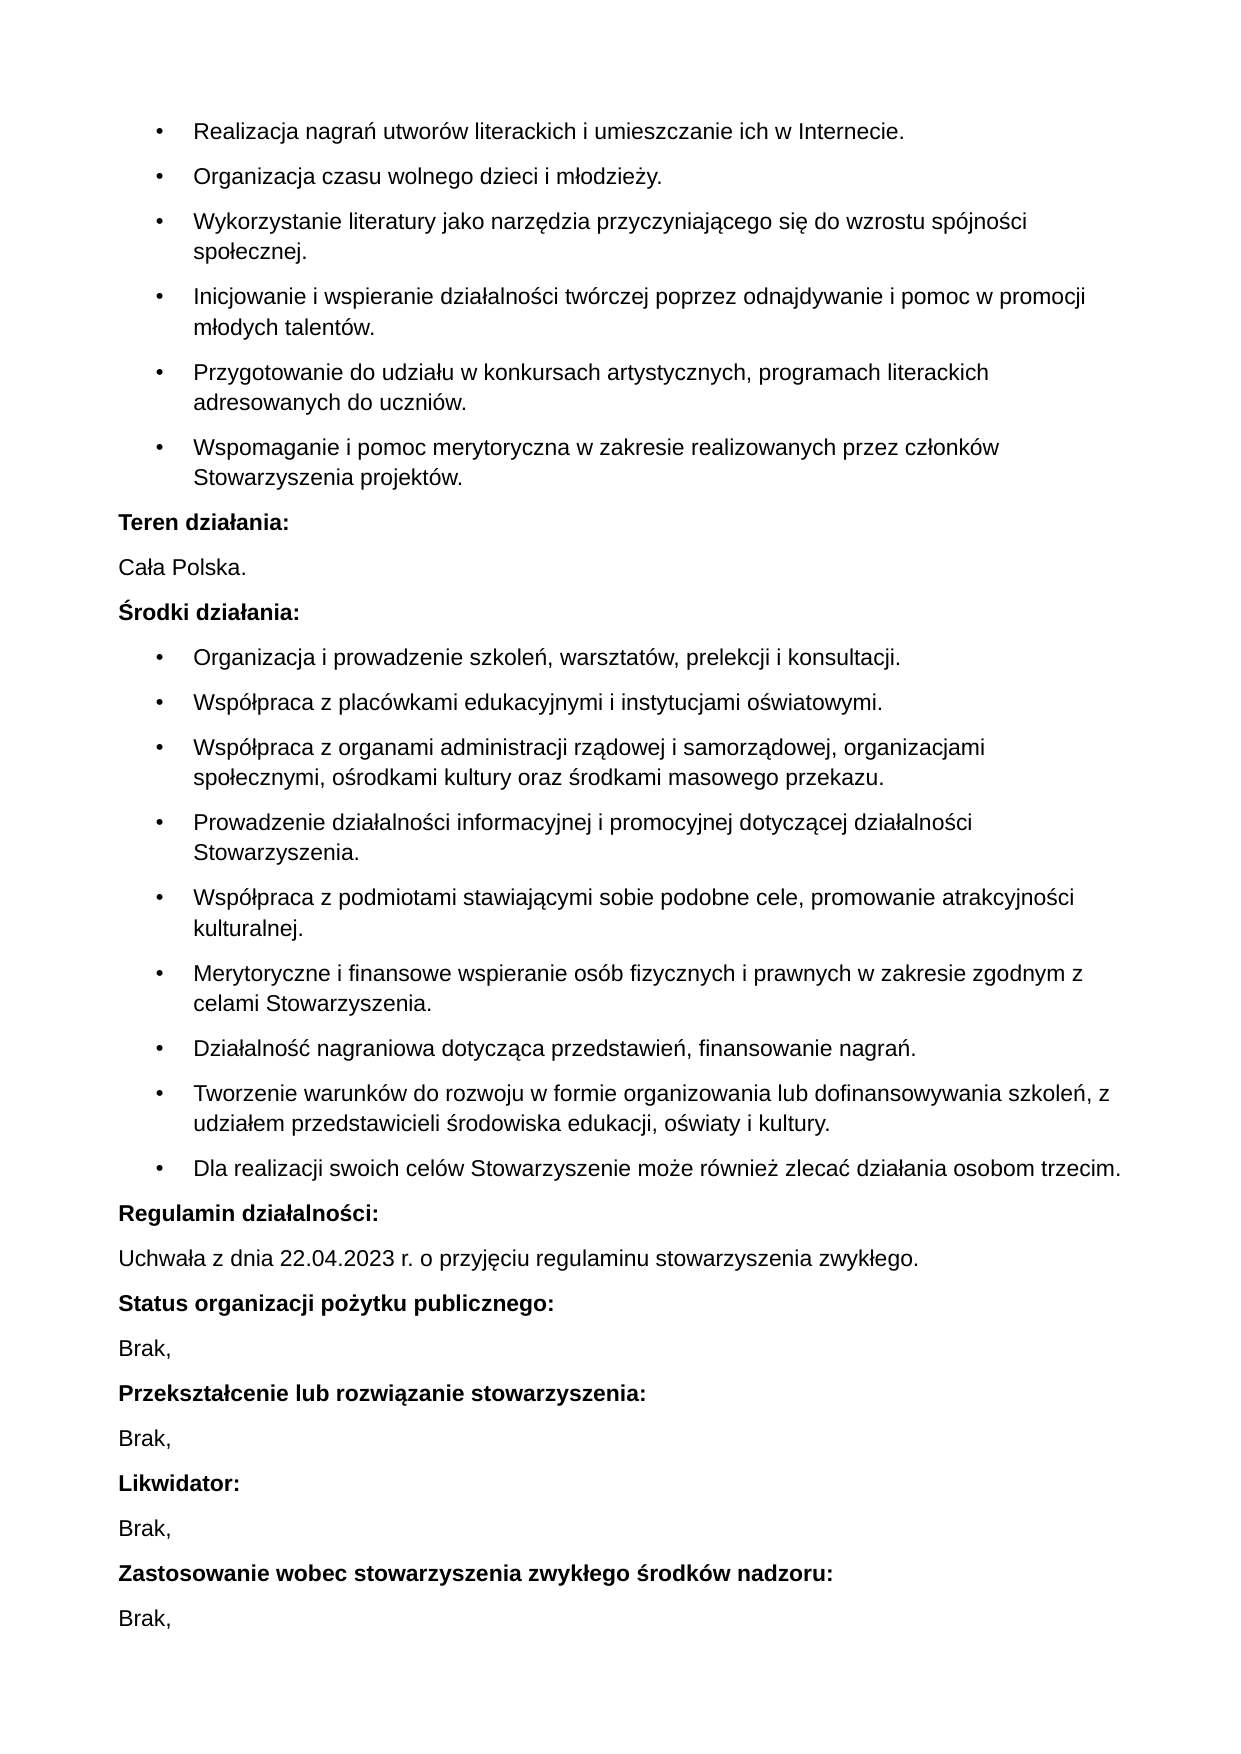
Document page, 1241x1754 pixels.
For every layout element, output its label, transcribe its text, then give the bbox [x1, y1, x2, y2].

list Działalność nagraniowa dotycząca przedstawień, finansowanie nagrań. [156, 1035, 1122, 1061]
text Brak, [118, 1335, 1122, 1361]
text Brak, [118, 1605, 1122, 1631]
list Organizacja czasu wolnego dzieci i młodzieży. [156, 163, 1122, 189]
subtitle Regulamin działalności: [118, 1200, 1122, 1226]
list Merytoryczne i finansowe wspieranie osób fizycznych i prawnych w zakresie zgodnym z celami Stowarzyszenia. [156, 959, 1122, 1016]
list Wykorzystanie literatury jako narzędzia przyczyniającego się do wzrostu spójności społecznej. [156, 208, 1122, 265]
text Cała Polska. [118, 554, 1122, 580]
subtitle Przekształcenie lub rozwiązanie stowarzyszenia: [118, 1380, 1122, 1406]
text Brak, [118, 1515, 1122, 1541]
list Wspomaganie i pomoc merytoryczna w zakresie realizowanych przez członków Stowarzyszenia projektów. [156, 434, 1122, 490]
text Brak, [118, 1425, 1122, 1451]
text Uchwała z dnia 22.04.2023 r. o przyjęciu regulaminu stowarzyszenia zwykłego. [118, 1245, 1122, 1271]
list Przygotowanie do udziału w konkursach artystycznych, programach literackich adresowanych do uczniów. [156, 358, 1122, 415]
subtitle Status organizacji pożytku publicznego: [118, 1290, 1122, 1316]
subtitle Likwidator: [118, 1470, 1122, 1496]
list Współpraca z organami administracji rządowej i samorządowej, organizacjami społecznymi, ośrodkami kultury oraz środkami masowego przekazu. [156, 734, 1122, 791]
list Tworzenie warunków do rozwoju w formie organizowania lub dofinansowywania szkoleń, z udziałem przedstawicieli środowiska edukacji, oświaty i kultury. [156, 1080, 1122, 1136]
list Realizacja nagrań utworów literackich i umieszczanie ich w Internecie. [156, 118, 1122, 144]
subtitle Teren działania: [118, 509, 1122, 535]
subtitle Środki działania: [118, 599, 1122, 625]
list Współpraca z podmiotami stawiającymi sobie podobne cele, promowanie atrakcyjności kulturalnej. [156, 884, 1122, 941]
list Prowadzenie działalności informacyjnej i promocyjnej dotyczącej działalności Stowarzyszenia. [156, 809, 1122, 866]
list Organizacja i prowadzenie szkoleń, warsztatów, prelekcji i konsultacji. [156, 644, 1122, 670]
list Współpraca z placówkami edukacyjnymi i instytucjami oświatowymi. [156, 689, 1122, 715]
subtitle Zastosowanie wobec stowarzyszenia zwykłego środków nadzoru: [118, 1560, 1122, 1586]
list Inicjowanie i wspieranie działalności twórczej poprzez odnajdywanie i pomoc w promocji młodych talentów. [156, 283, 1122, 340]
list Dla realizacji swoich celów Stowarzyszenie może również zlecać działania osobom trzecim. [156, 1155, 1122, 1181]
